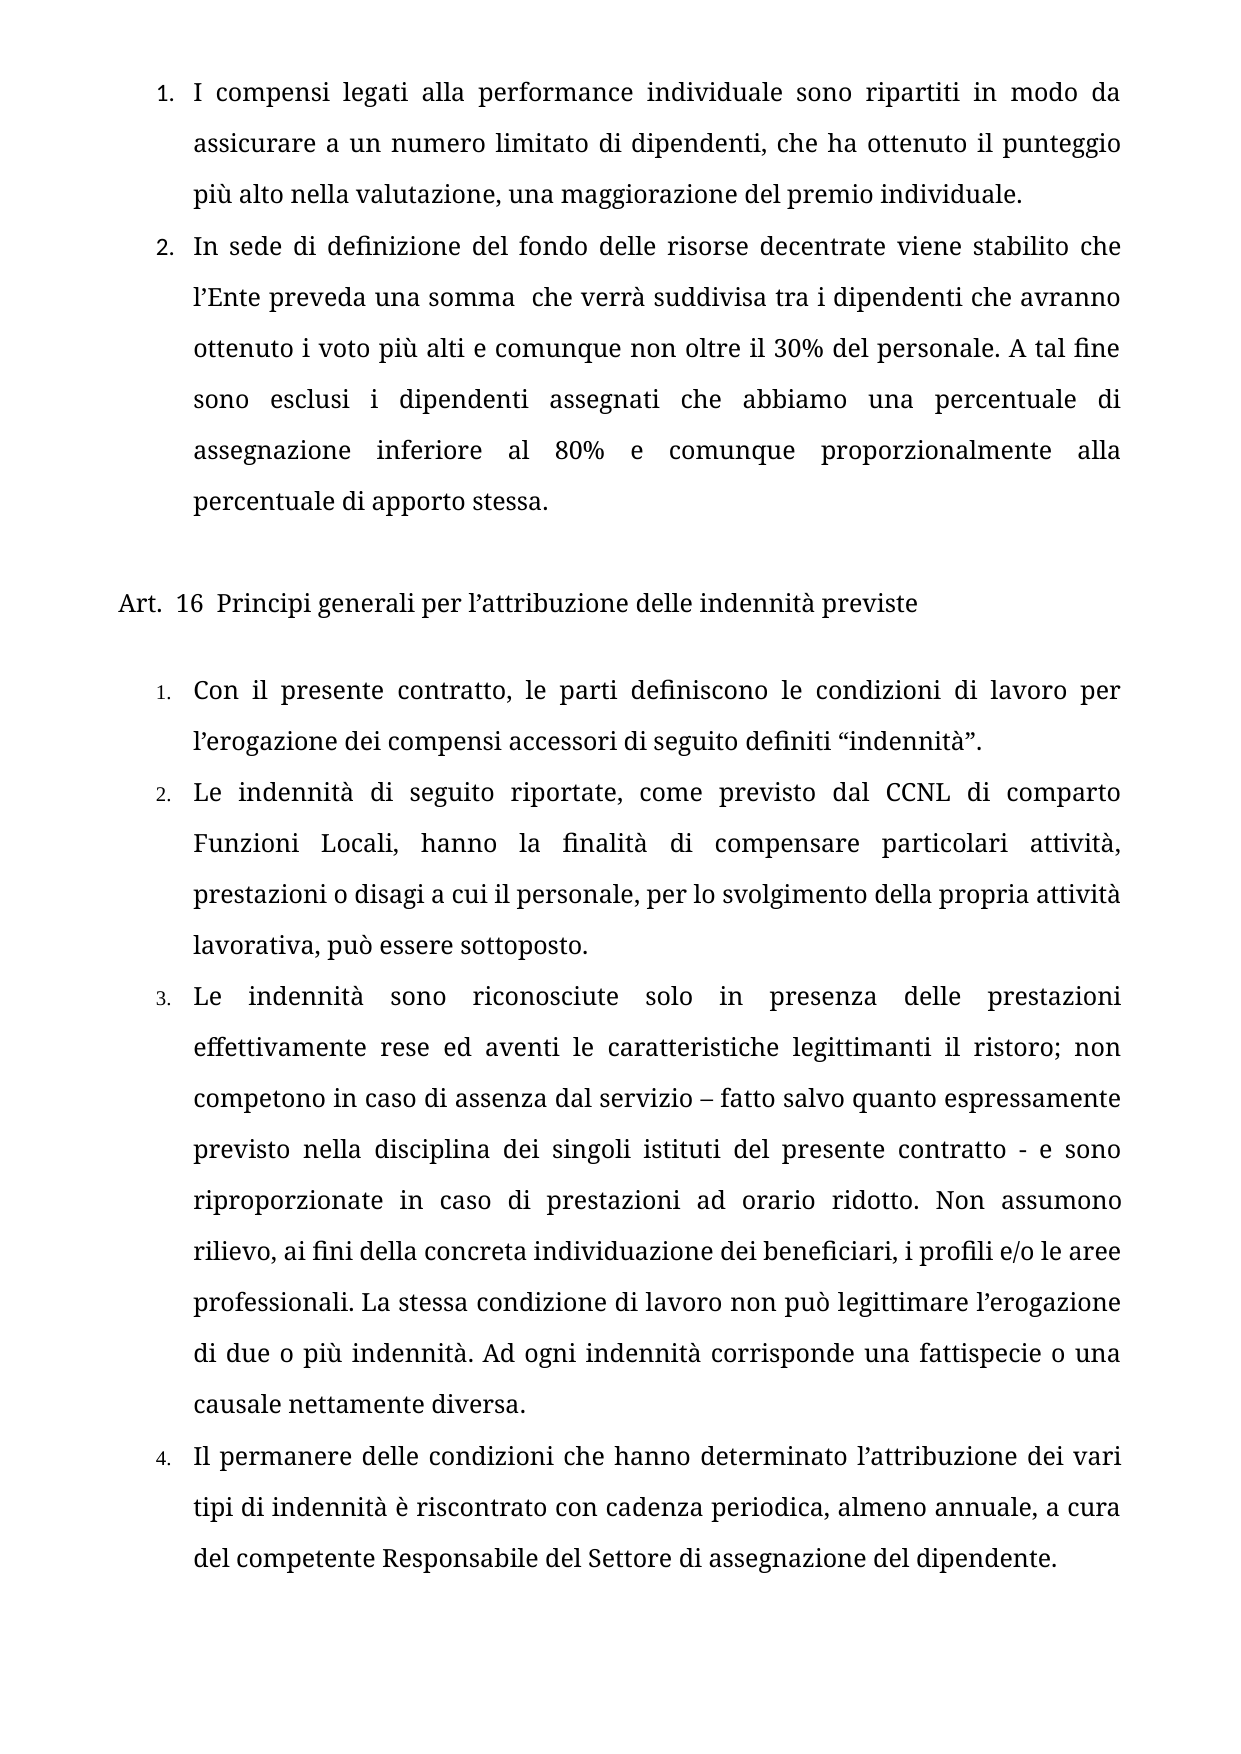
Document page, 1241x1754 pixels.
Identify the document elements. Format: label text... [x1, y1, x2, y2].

list Il permanere delle condizioni che hanno determinato l’attribuzione dei vari tipi di indennità è riscontrato con cadenza periodica, almeno annuale, a cura del competente Responsabile del Settore di assegnazione del dipendente. [156, 1438, 1122, 1574]
list Le indennità sono riconosciute solo in presenza delle prestazioni effettivamente rese ed aventi le caratteristiche legittimanti il ristoro; non competono in caso di assenza dal servizio – fatto salvo quanto espressamente previsto nella disciplina dei singoli istituti del presente contratto - e sono riproporzionate in caso di prestazioni ad orario ridotto. Non assumono rilievo, ai fini della concreta individuazione dei beneficiari, i profili e/o le aree professionali. La stessa condizione di lavoro non può legittimare l’erogazione di due o più indennità. Ad ogni indennità corrisponde una fattispecie o una causale nettamente diversa. [156, 979, 1122, 1421]
list I compensi legati alla performance individuale sono ripartiti in modo da assicurare a un numero limitato di dipendenti, che ha ottenuto il punteggio più alto nella valutazione, una maggiorazione del premio individuale. [156, 75, 1122, 211]
list Con il presente contratto, le parti definiscono le condizioni di lavoro per l’erogazione dei compensi accessori di seguito definiti “indennità”. [156, 672, 1122, 758]
subtitle Art. 16 Principi generali per l’attribuzione delle indennità previste [118, 585, 1122, 619]
list In sede di definizione del fondo delle risorse decentrate viene stabilito che l’Ente preveda una somma che verrà suddivisa tra i dipendenti che avranno ottenuto i voto più alti e comunque non oltre il 30% del personale. A tal fine sono esclusi i dipendenti assegnati che abbiamo una percentuale di assegnazione inferiore al 80% e comunque proporzionalmente alla percentuale di apporto stessa. [156, 228, 1122, 517]
list Le indennità di seguito riportate, come previsto dal CCNL di comparto Funzioni Locali, hanno la finalità di compensare particolari attività, prestazioni o disagi a cui il personale, per lo svolgimento della propria attività lavorativa, può essere sottoposto. [156, 774, 1122, 962]
